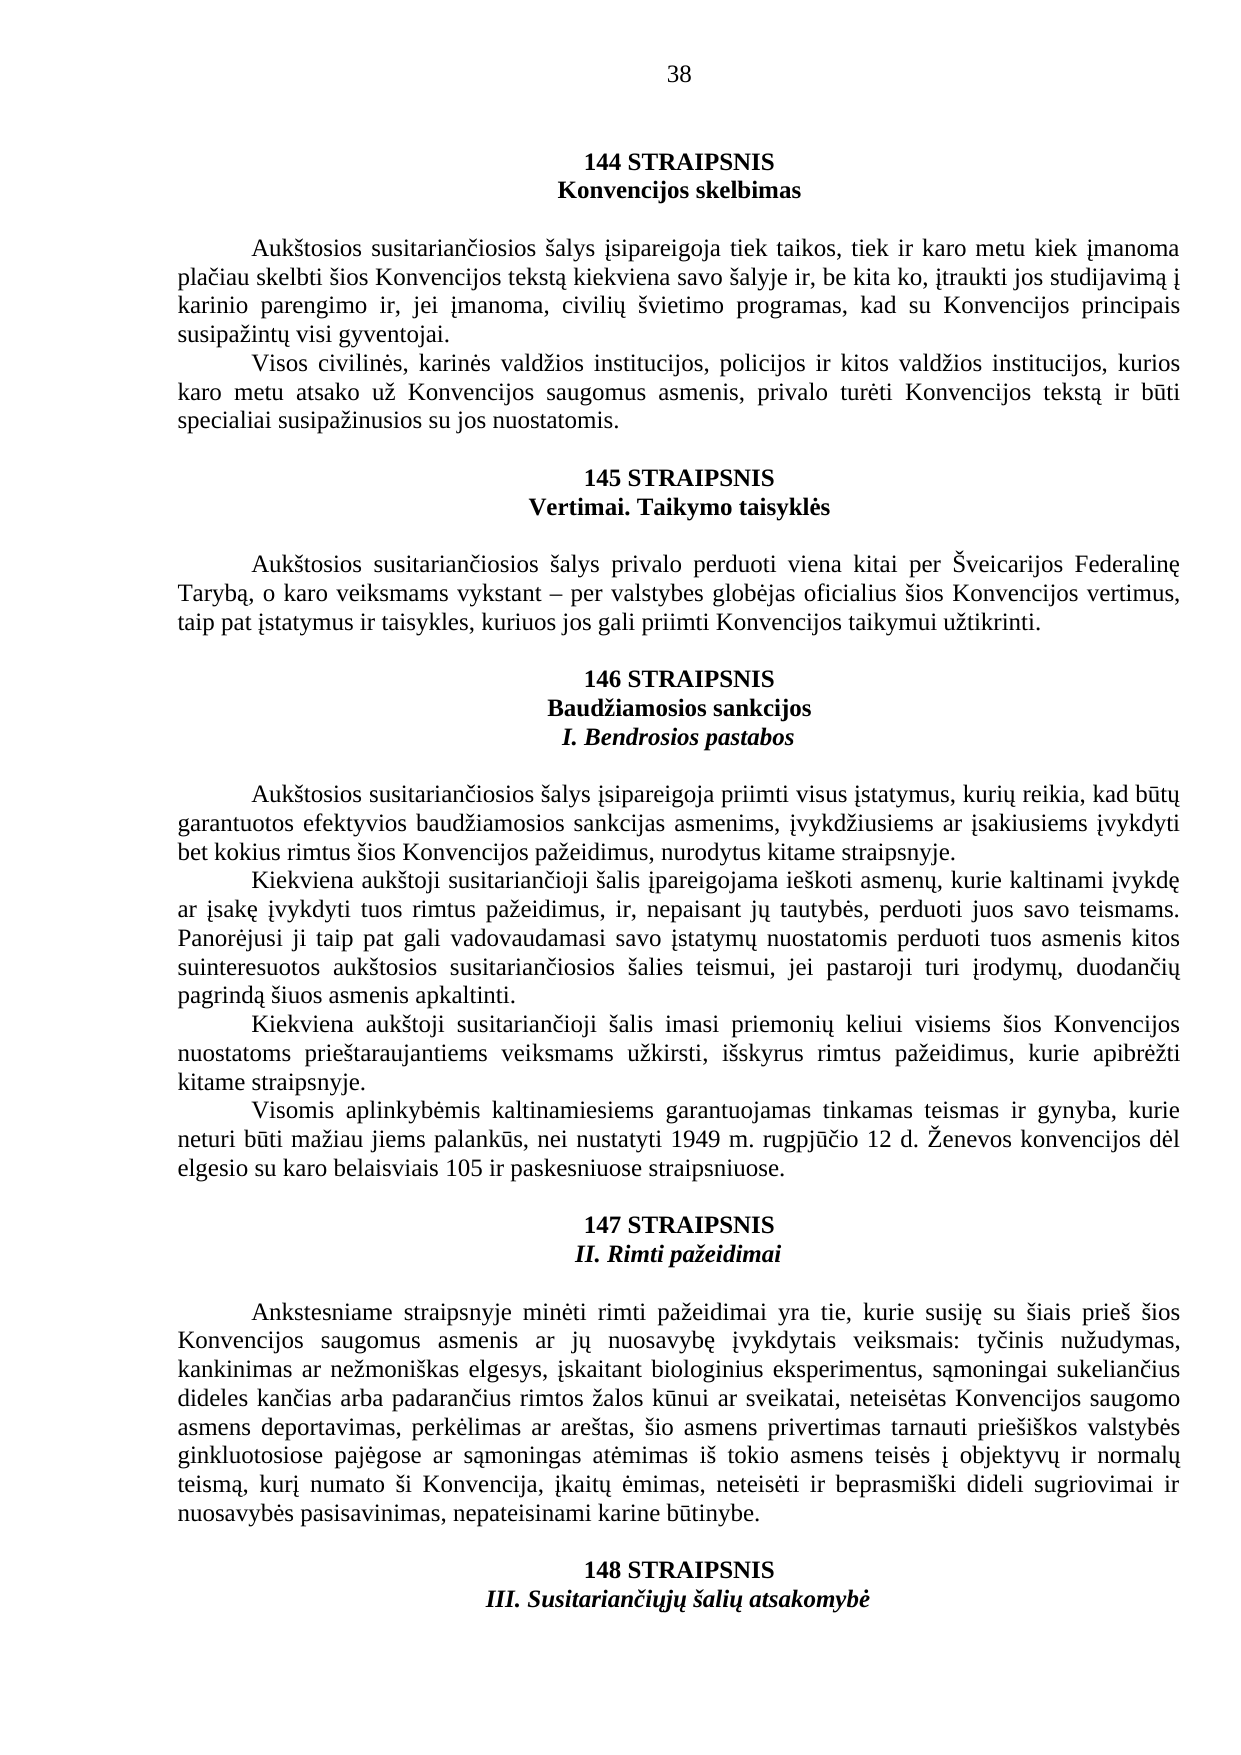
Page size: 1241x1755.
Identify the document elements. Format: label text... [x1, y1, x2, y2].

text Aukštosios susitariančiosios šalys įsipareigoja tiek taikos, tiek ir karo metu kiek įmanoma plačiau skelbti šios Konvencijos tekstą kiekviena savo šalyje ir, be kita ko, įtraukti jos studijavimą į karinio parengimo ir, jei įmanoma, civilių švietimo programas, kad su Konvencijos principais susipažintų visi gyventojai. [177, 233, 1181, 348]
text 145 STRAIPSNIS [177, 463, 1181, 492]
text Konvencijos skelbimas [177, 176, 1181, 204]
text Kiekviena aukštoji susitariančioji šalis imasi priemonių keliui visiems šios Konvencijos nuostatoms prieštaraujantiems veiksmams užkirsti, išskyrus rimtus pažeidimus, kurie apibrėžti kitame straipsnyje. [177, 1009, 1181, 1096]
text 147 STRAIPSNIS [177, 1211, 1181, 1239]
text 146 STRAIPSNIS [177, 664, 1181, 693]
text Ankstesniame straipsnyje minėti rimti pažeidimai yra tie, kurie susiję su šiais prieš šios Konvencijos saugomus asmenis ar jų nuosavybę įvykdytais veiksmais: tyčinis nužudymas, kankinimas ar nežmoniškas elgesys, įskaitant biologinius eksperimentus, sąmoningai sukeliančius dideles kančias arba padarančius rimtos žalos kūnui ar sveikatai, neteisėtas Konvencijos saugomo asmens deportavimas, perkėlimas ar areštas, šio asmens privertimas tarnauti priešiškos valstybės ginkluotosiose pajėgose ar sąmoningas atėmimas iš tokio asmens teisės į objektyvų ir normalų teismą, kurį numato ši Konvencija, įkaitų ėmimas, neteisėti ir beprasmiški dideli sugriovimai ir nuosavybės pasisavinimas, nepateisinami karine būtinybe. [177, 1297, 1181, 1527]
text III. Susitariančiųjų šalių atsakomybė [177, 1584, 1181, 1613]
text Kiekviena aukštoji susitariančioji šalis įpareigojama ieškoti asmenų, kurie kaltinami įvykdę ar įsakę įvykdyti tuos rimtus pažeidimus, ir, nepaisant jų tautybės, perduoti juos savo teismams. Panorėjusi ji taip pat gali vadovaudamasi savo įstatymų nuostatomis perduoti tuos asmenis kitos suinteresuotos aukštosios susitariančiosios šalies teismui, jei pastaroji turi įrodymų, duodančių pagrindą šiuos asmenis apkaltinti. [177, 866, 1181, 1009]
text Aukštosios susitariančiosios šalys įsipareigoja priimti visus įstatymus, kurių reikia, kad būtų garantuotos efektyvios baudžiamosios sankcijas asmenims, įvykdžiusiems ar įsakiusiems įvykdyti bet kokius rimtus šios Konvencijos pažeidimus, nurodytus kitame straipsnyje. [177, 779, 1181, 866]
text I. Bendrosios pastabos [177, 722, 1181, 751]
text Visos civilinės, karinės valdžios institucijos, policijos ir kitos valdžios institucijos, kurios karo metu atsako už Konvencijos saugomus asmenis, privalo turėti Konvencijos tekstą ir būti specialiai susipažinusios su jos nuostatomis. [177, 348, 1181, 434]
text 148 STRAIPSNIS [177, 1556, 1181, 1584]
text Visomis aplinkybėmis kaltinamiesiems garantuojamas tinkamas teismas ir gynyba, kurie neturi būti mažiau jiems palankūs, nei nustatyti 1949 m. rugpjūčio 12 d. Ženevos konvencijos dėl elgesio su karo belaisviais 105 ir paskesniuose straipsniuose. [177, 1096, 1181, 1182]
text Baudžiamosios sankcijos [177, 693, 1181, 722]
text Aukštosios susitariančiosios šalys privalo perduoti viena kitai per Šveicarijos Federalinę Tarybą, o karo veiksmams vykstant – per valstybes globėjas oficialius šios Konvencijos vertimus, taip pat įstatymus ir taisykles, kuriuos jos gali priimti Konvencijos taikymui užtikrinti. [177, 549, 1181, 636]
text 144 STRAIPSNIS [177, 147, 1181, 176]
text II. Rimti pažeidimai [177, 1239, 1181, 1268]
text Vertimai. Taikymo taisyklės [177, 492, 1181, 521]
